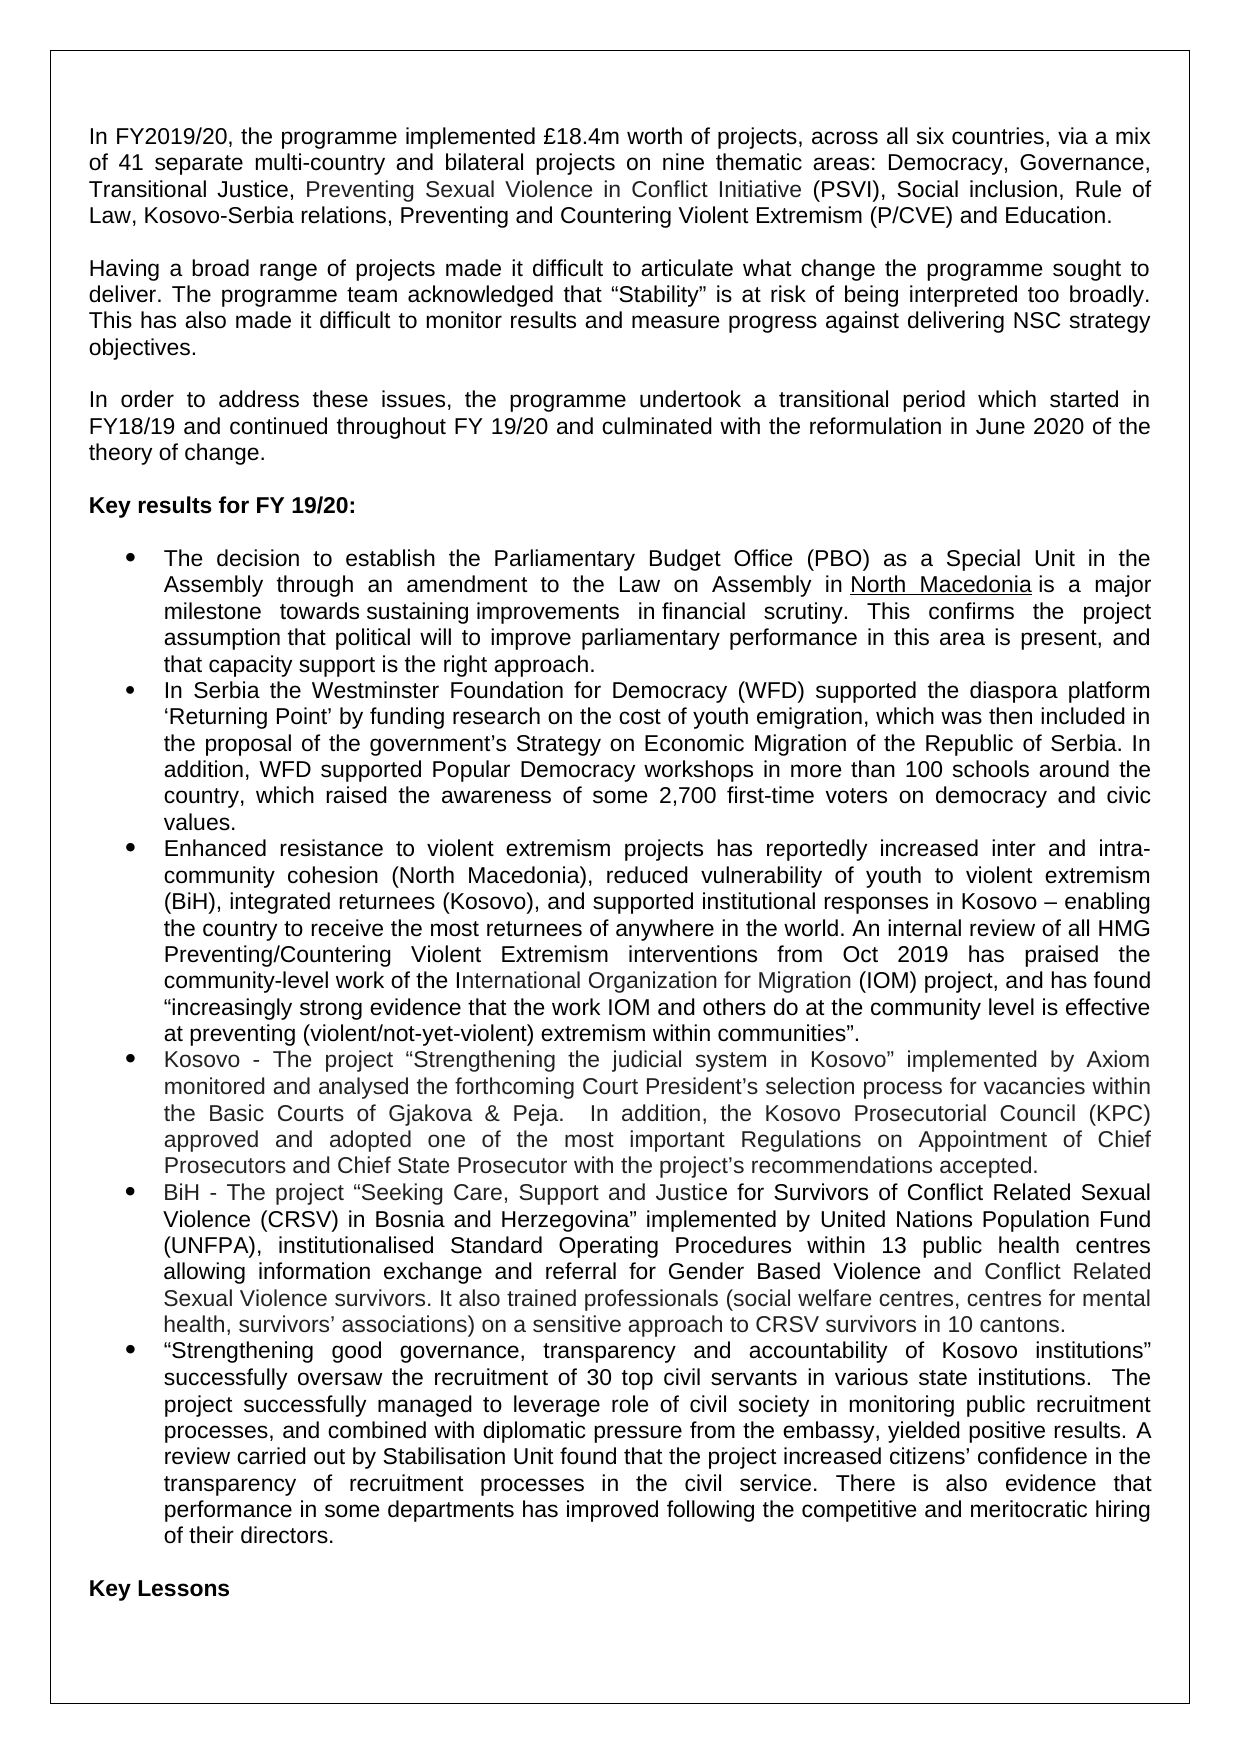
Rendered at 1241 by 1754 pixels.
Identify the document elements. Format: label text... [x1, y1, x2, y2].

text In order to address these issues, the programme undertook a transitional period which started in FY18/19 and continued throughout FY 19/20 and culminated with the reformulation in June 2020 of the theory of change. [89, 386, 1152, 466]
list Kosovo - The project “Strengthening the judicial system in Kosovo” implemented by Axiom monitored and analysed the forthcoming Court President’s selection process for vacancies within the Basic Courts of Gjakova & Peja. In addition, the Kosovo Prosecutorial Council (KPC) approved and adopted one of the most important Regulations on Appointment of Chief Prosecutors and Chief State Prosecutor with the project’s recommendations accepted. [126, 1046, 1152, 1179]
list “Strengthening good governance, transparency and accountability of Kosovo institutions” successfully oversaw the recruitment of 30 top civil servants in various state institutions. The project successfully managed to leverage role of civil society in monitoring public recruitment processes, and combined with diplomatic pressure from the embassy, yielded positive results. A review carried out by Stabilisation Unit found that the project increased citizens’ confidence in the transparency of recruitment processes in the civil service. There is also evidence that performance in some departments has improved following the competitive and meritocratic hiring of their directors. [126, 1337, 1152, 1549]
text Key Lessons [89, 1575, 1152, 1601]
list Enhanced resistance to violent extremism projects has reportedly increased inter and intra-community cohesion (North Macedonia), reduced vulnerability of youth to violent extremism (BiH), integrated returnees (Kosovo), and supported institutional responses in Kosovo – enabling the country to receive the most returnees of anywhere in the world. An internal review of all HMG Preventing/Countering Violent Extremism interventions from Oct 2019 has praised the community-level work of the International Organization for Migration (IOM) project, and has found “increasingly strong evidence that the work IOM and others do at the community level is effective at preventing (violent/not-yet-violent) extremism within communities”. [126, 835, 1152, 1046]
list In Serbia the Westminster Foundation for Democracy (WFD) supported the diaspora platform ‘Returning Point’ by funding research on the cost of youth emigration, which was then included in the proposal of the government’s Strategy on Economic Migration of the Republic of Serbia. In addition, WFD supported Popular Democracy workshops in more than 100 schools around the country, which raised the awareness of some 2,700 first-time voters on democracy and civic values. [126, 677, 1152, 835]
text In FY2019/20, the programme implemented £18.4m worth of projects, across all six countries, via a mix of 41 separate multi-country and bilateral projects on nine thematic areas: Democracy, Governance, Transitional Justice, Preventing Sexual Violence in Conflict Initiative (PSVI), Social inclusion, Rule of Law, Kosovo-Serbia relations, Preventing and Countering Violent Extremism (P/CVE) and Education. [89, 123, 1152, 228]
text Having a broad range of projects made it difficult to articulate what change the programme sought to deliver. The programme team acknowledged that “Stability” is at risk of being interpreted too broadly. This has also made it difficult to monitor results and measure progress against delivering NSC strategy objectives. [89, 255, 1152, 360]
text Key results for FY 19/20: [89, 492, 1152, 518]
list BiH - The project “Seeking Care, Support and Justice for Survivors of Conflict Related Sexual Violence (CRSV) in Bosnia and Herzegovina” implemented by United Nations Population Fund (UNFPA), institutionalised Standard Operating Procedures within 13 public health centres allowing information exchange and referral for Gender Based Violence and Conflict Related Sexual Violence survivors. It also trained professionals (social welfare centres, centres for mental health, survivors’ associations) on a sensitive approach to CRSV survivors in 10 cantons. [126, 1179, 1152, 1337]
list The decision to establish the Parliamentary Budget Office (PBO) as a Special Unit in the Assembly through an amendment to the Law on Assembly in North Macedonia is a major milestone towards sustaining improvements in financial scrutiny. This confirms the project assumption that political will to improve parliamentary performance in this area is present, and that capacity support is the right approach. [126, 544, 1152, 677]
